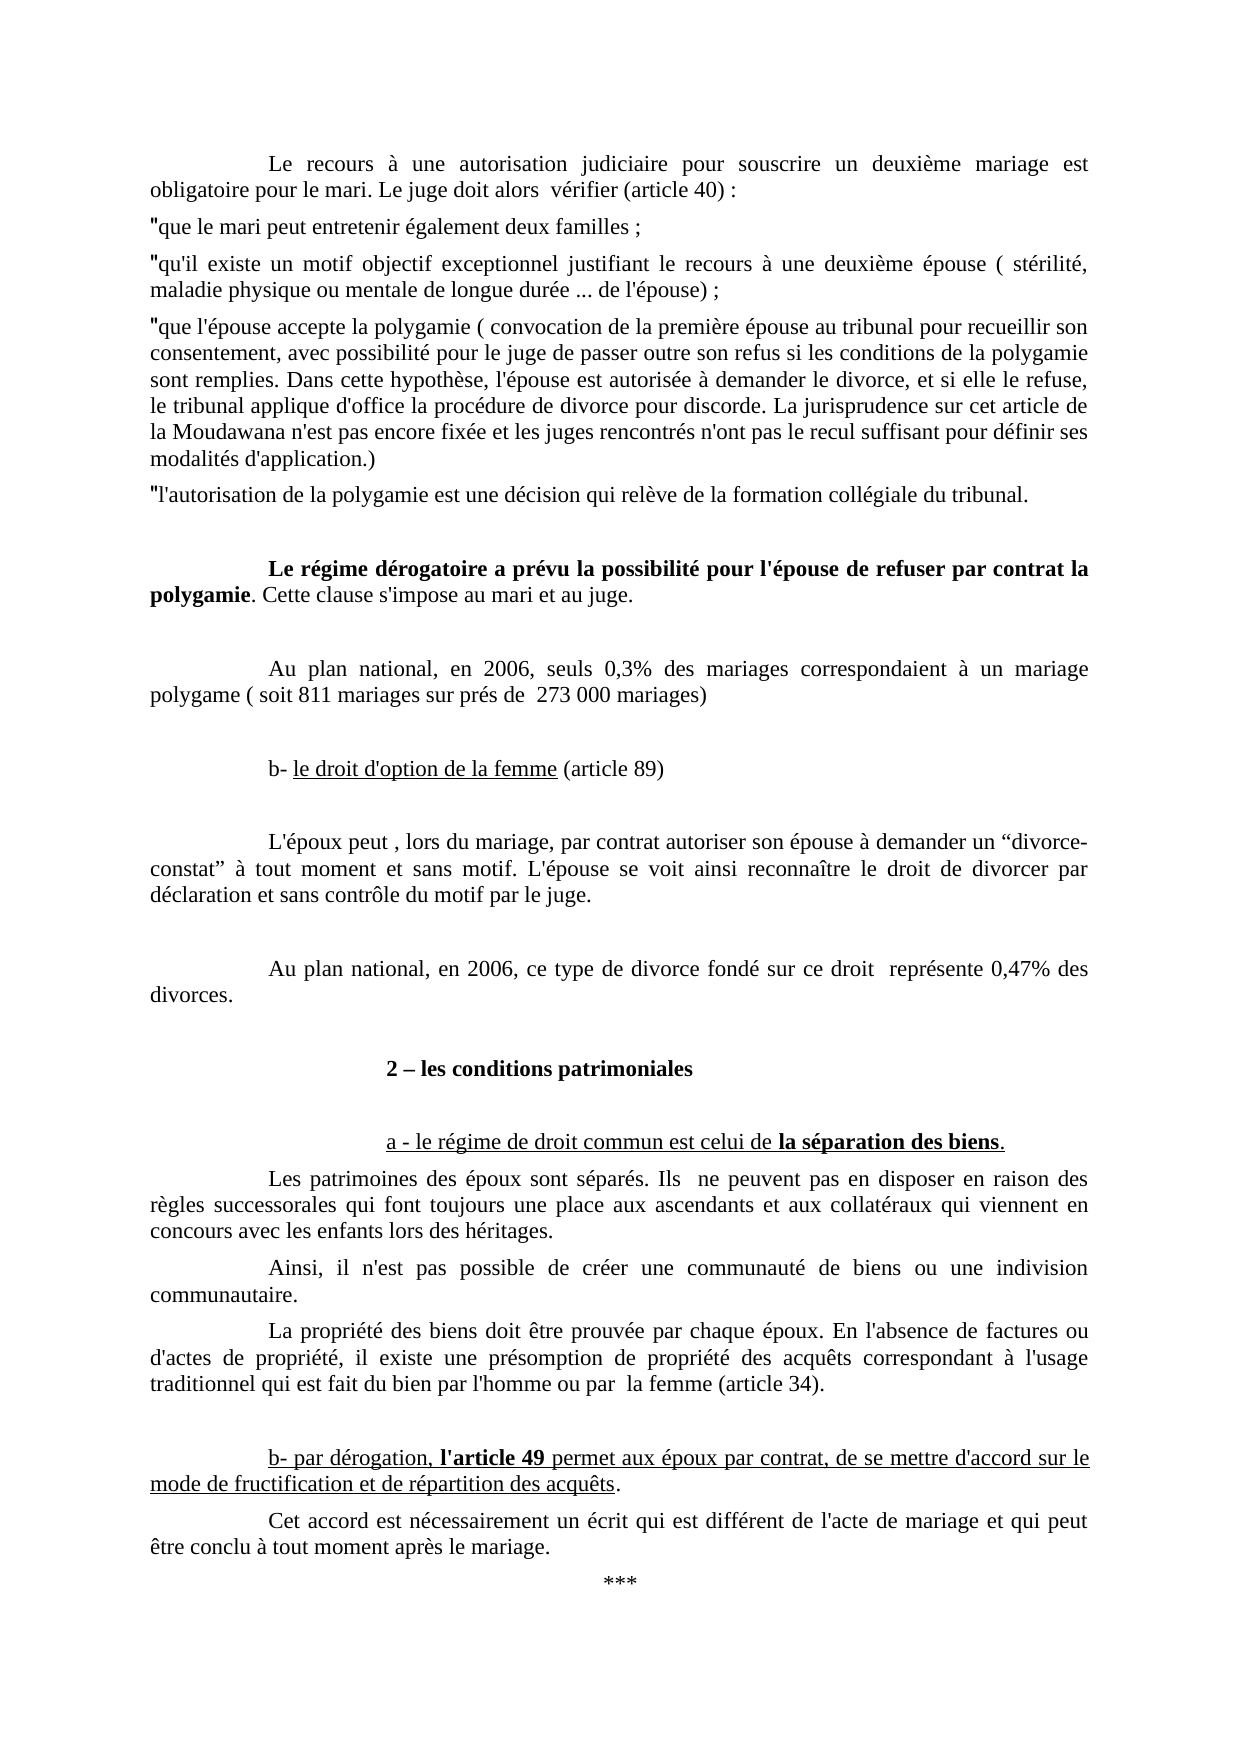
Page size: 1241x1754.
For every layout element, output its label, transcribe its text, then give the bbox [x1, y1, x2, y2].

text *** [150, 1570, 1090, 1596]
text Le régime dérogatoire a prévu la possibilité pour l'épouse de refuser par contrat la polygamie. Cette clause s'impose au mari et au juge. [150, 555, 1090, 608]
text b- le droit d'option de la femme (article 89) [150, 755, 1090, 781]
text Au plan national, en 2006, ce type de divorce fondé sur ce droit représente 0,47% des divorces. [150, 955, 1090, 1007]
text a - le régime de droit commun est celui de la séparation des biens. [150, 1128, 1090, 1154]
text Les patrimoines des époux sont séparés. Ils ne peuvent pas en disposer en raison des règles successorales qui font toujours une place aux ascendants et aux collatéraux qui viennent en concours avec les enfants lors des héritages. [150, 1165, 1090, 1244]
text "que le mari peut entretenir également deux familles ; [150, 213, 1090, 239]
text Ainsi, il n'est pas possible de créer une communauté de biens ou une indivision communautaire. [150, 1254, 1090, 1307]
text L'époux peut , lors du mariage, par contrat autoriser son épouse à demander un “divorce-constat” à tout moment et sans motif. L'épouse se voit ainsi reconnaître le droit de divorcer par déclaration et sans contrôle du motif par le juge. [150, 828, 1090, 907]
text La propriété des biens doit être prouvée par chaque époux. En l'absence de factures ou d'actes de propriété, il existe une présomption de propriété des acquêts correspondant à l'usage traditionnel qui est fait du bien par l'homme ou par la femme (article 34). [150, 1317, 1090, 1397]
text "l'autorisation de la polygamie est une décision qui relève de la formation collégiale du tribunal. [150, 482, 1090, 508]
text Au plan national, en 2006, seuls 0,3% des mariages correspondaient à un mariage polygame ( soit 811 mariages sur prés de 273 000 mariages) [150, 655, 1090, 708]
text "qu'il existe un motif objectif exceptionnel justifiant le recours à une deuxième épouse ( stérilité, maladie physique ou mentale de longue durée ... de l'épouse) ; [150, 250, 1090, 303]
text b- par dérogation, l'article 49 permet aux époux par contrat, de se mettre d'accord sur le mode de fructification et de répartition des acquêts. [150, 1444, 1090, 1496]
text Le recours à une autorisation judiciaire pour souscrire un deuxième mariage est obligatoire pour le mari. Le juge doit alors vérifier (article 40) : [150, 150, 1090, 203]
text 2 – les conditions patrimoniales [150, 1054, 1090, 1081]
text Cet accord est nécessairement un écrit qui est différent de l'acte de mariage et qui peut être conclu à tout moment après le mariage. [150, 1507, 1090, 1559]
text "que l'épouse accepte la polygamie ( convocation de la première épouse au tribunal pour recueillir son consentement, avec possibilité pour le juge de passer outre son refus si les conditions de la polygamie sont remplies. Dans cette hypothèse, l'épouse est autorisée à demander le divorce, et si elle le refuse, le tribunal applique d'office la procédure de divorce pour discorde. La jurisprudence sur cet article de la Moudawana n'est pas encore fixée et les juges rencontrés n'ont pas le recul suffisant pour définir ses modalités d'application.) [150, 313, 1090, 471]
